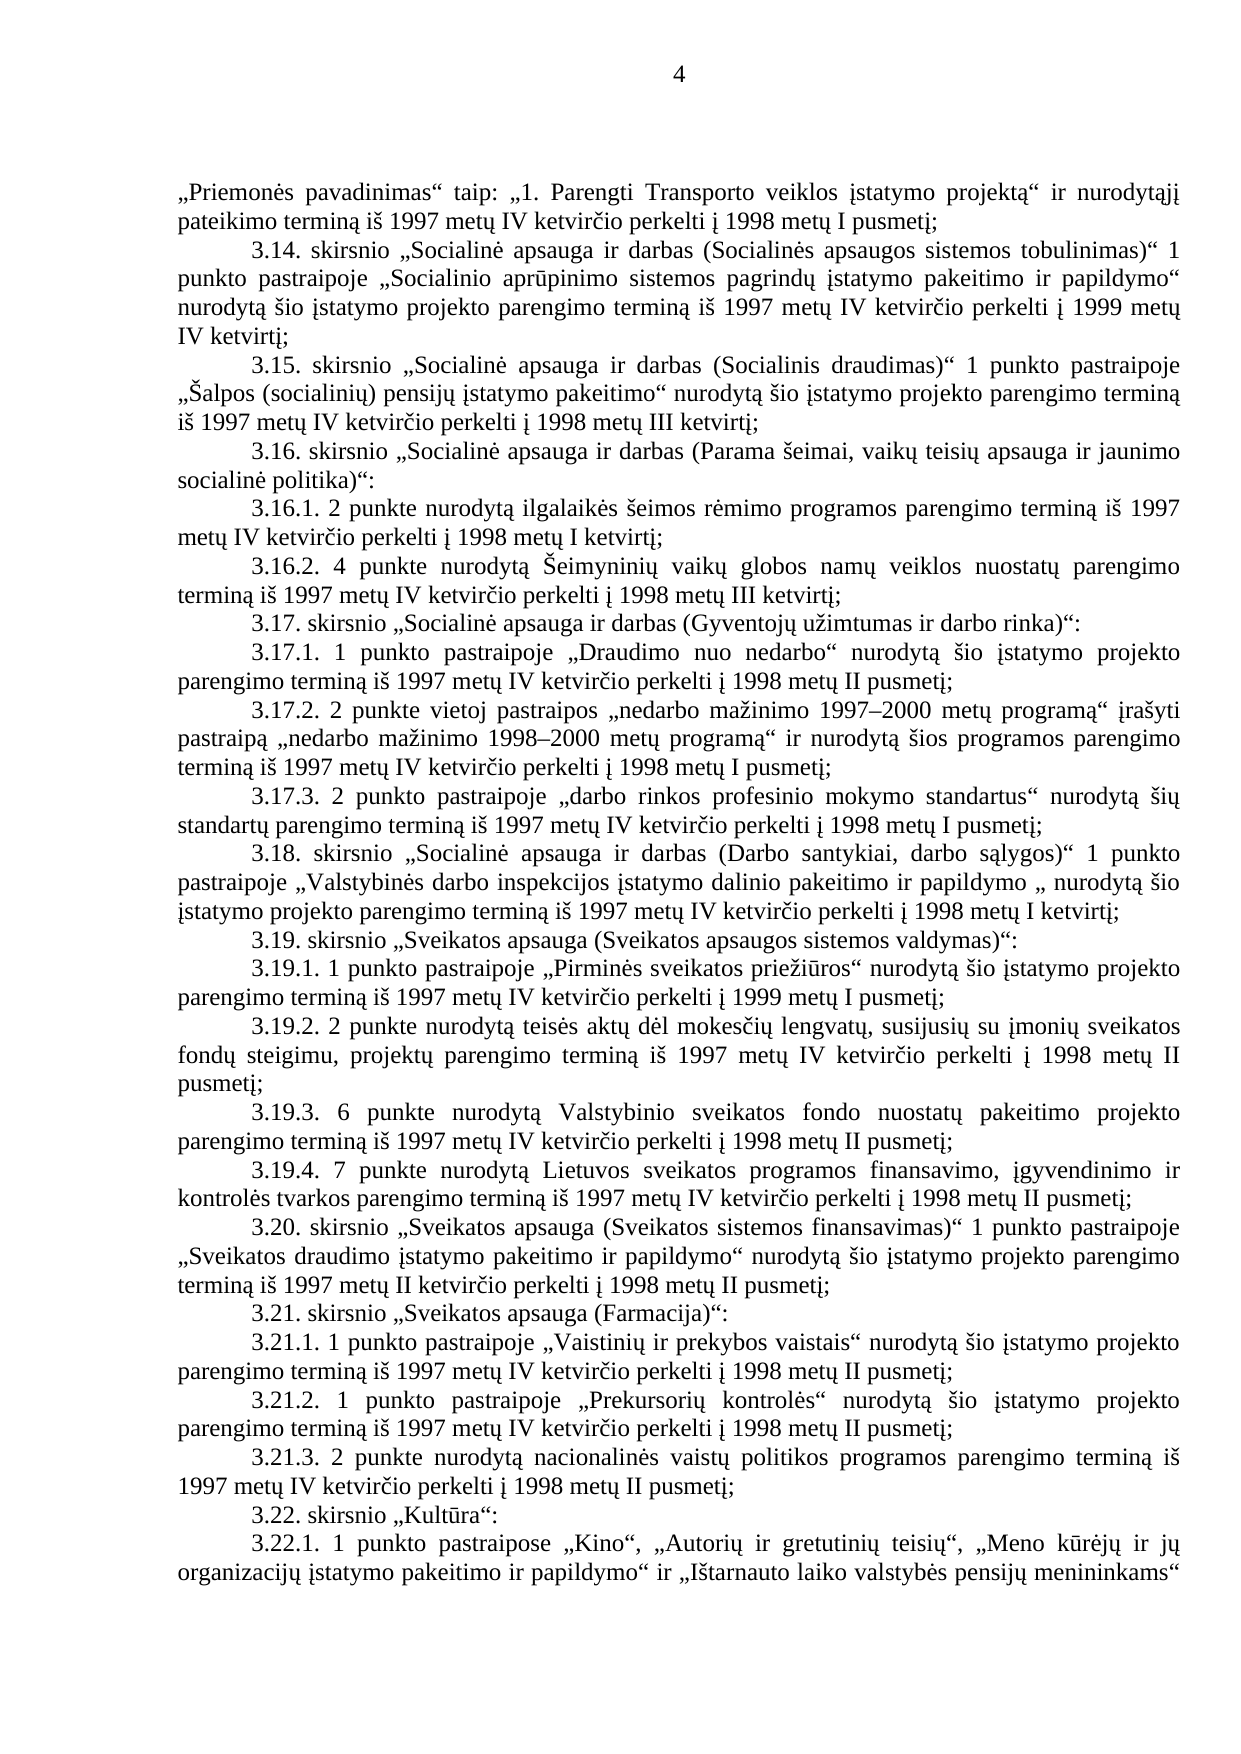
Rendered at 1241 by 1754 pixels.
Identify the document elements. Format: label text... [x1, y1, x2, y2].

text 3.21. skirsnio „Sveikatos apsauga (Farmacija)“: [177, 1298, 1181, 1327]
text 3.17.1. 1 punkto pastraipoje „Draudimo nuo nedarbo“ nurodytą šio įstatymo projekto parengimo terminą iš 1997 metų IV ketvirčio perkelti į 1998 metų II pusmetį; [177, 637, 1181, 695]
text 3.19.2. 2 punkte nurodytą teisės aktų dėl mokesčių lengvatų, susijusių su įmonių sveikatos fondų steigimu, projektų parengimo terminą iš 1997 metų IV ketvirčio perkelti į 1998 metų II pusmetį; [177, 1011, 1181, 1097]
text 3.21.1. 1 punkto pastraipoje „Vaistinių ir prekybos vaistais“ nurodytą šio įstatymo projekto parengimo terminą iš 1997 metų IV ketvirčio perkelti į 1998 metų II pusmetį; [177, 1327, 1181, 1385]
text 3.19.1. 1 punkto pastraipoje „Pirminės sveikatos priežiūros“ nurodytą šio įstatymo projekto parengimo terminą iš 1997 metų IV ketvirčio perkelti į 1999 metų I pusmetį; [177, 953, 1181, 1011]
text 3.16.1. 2 punkte nurodytą ilgalaikės šeimos rėmimo programos parengimo terminą iš 1997 metų IV ketvirčio perkelti į 1998 metų I ketvirtį; [177, 493, 1181, 551]
text 3.17. skirsnio „Socialinė apsauga ir darbas (Gyventojų užimtumas ir darbo rinka)“: [177, 608, 1181, 637]
text 3.19. skirsnio „Sveikatos apsauga (Sveikatos apsaugos sistemos valdymas)“: [177, 925, 1181, 953]
text 3.14. skirsnio „Socialinė apsauga ir darbas (Socialinės apsaugos sistemos tobulinimas)“ 1 punkto pastraipoje „Socialinio aprūpinimo sistemos pagrindų įstatymo pakeitimo ir papildymo“ nurodytą šio įstatymo projekto parengimo terminą iš 1997 metų IV ketvirčio perkelti į 1999 metų IV ketvirtį; [177, 235, 1181, 350]
text „Priemonės pavadinimas“ taip: „1. Parengti Transporto veiklos įstatymo projektą“ ir nurodytąjį pateikimo terminą iš 1997 metų IV ketvirčio perkelti į 1998 metų I pusmetį; [177, 177, 1181, 235]
text 3.22. skirsnio „Kultūra“: [177, 1500, 1181, 1528]
text 3.21.3. 2 punkte nurodytą nacionalinės vaistų politikos programos parengimo terminą iš 1997 metų IV ketvirčio perkelti į 1998 metų II pusmetį; [177, 1442, 1181, 1500]
text 3.17.2. 2 punkte vietoj pastraipos „nedarbo mažinimo 1997–2000 metų programą“ įrašyti pastraipą „nedarbo mažinimo 1998–2000 metų programą“ ir nurodytą šios programos parengimo terminą iš 1997 metų IV ketvirčio perkelti į 1998 metų I pusmetį; [177, 695, 1181, 781]
text 3.21.2. 1 punkto pastraipoje „Prekursorių kontrolės“ nurodytą šio įstatymo projekto parengimo terminą iš 1997 metų IV ketvirčio perkelti į 1998 metų II pusmetį; [177, 1385, 1181, 1442]
text 3.22.1. 1 punkto pastraipose „Kino“, „Autorių ir gretutinių teisių“, „Meno kūrėjų ir jų organizacijų įstatymo pakeitimo ir papildymo“ ir „Ištarnauto laiko valstybės pensijų menininkams“ [177, 1528, 1181, 1586]
text 3.19.4. 7 punkte nurodytą Lietuvos sveikatos programos finansavimo, įgyvendinimo ir kontrolės tvarkos parengimo terminą iš 1997 metų IV ketvirčio perkelti į 1998 metų II pusmetį; [177, 1155, 1181, 1212]
text 3.16.2. 4 punkte nurodytą Šeimyninių vaikų globos namų veiklos nuostatų parengimo terminą iš 1997 metų IV ketvirčio perkelti į 1998 metų III ketvirtį; [177, 551, 1181, 608]
text 3.17.3. 2 punkto pastraipoje „darbo rinkos profesinio mokymo standartus“ nurodytą šių standartų parengimo terminą iš 1997 metų IV ketvirčio perkelti į 1998 metų I pusmetį; [177, 781, 1181, 838]
text 3.20. skirsnio „Sveikatos apsauga (Sveikatos sistemos finansavimas)“ 1 punkto pastraipoje „Sveikatos draudimo įstatymo pakeitimo ir papildymo“ nurodytą šio įstatymo projekto parengimo terminą iš 1997 metų II ketvirčio perkelti į 1998 metų II pusmetį; [177, 1212, 1181, 1298]
text 3.18. skirsnio „Socialinė apsauga ir darbas (Darbo santykiai, darbo sąlygos)“ 1 punkto pastraipoje „Valstybinės darbo inspekcijos įstatymo dalinio pakeitimo ir papildymo „ nurodytą šio įstatymo projekto parengimo terminą iš 1997 metų IV ketvirčio perkelti į 1998 metų I ketvirtį; [177, 838, 1181, 925]
text 3.16. skirsnio „Socialinė apsauga ir darbas (Parama šeimai, vaikų teisių apsauga ir jaunimo socialinė politika)“: [177, 436, 1181, 493]
text 3.15. skirsnio „Socialinė apsauga ir darbas (Socialinis draudimas)“ 1 punkto pastraipoje „Šalpos (socialinių) pensijų įstatymo pakeitimo“ nurodytą šio įstatymo projekto parengimo terminą iš 1997 metų IV ketvirčio perkelti į 1998 metų III ketvirtį; [177, 350, 1181, 436]
text 3.19.3. 6 punkte nurodytą Valstybinio sveikatos fondo nuostatų pakeitimo projekto parengimo terminą iš 1997 metų IV ketvirčio perkelti į 1998 metų II pusmetį; [177, 1097, 1181, 1155]
